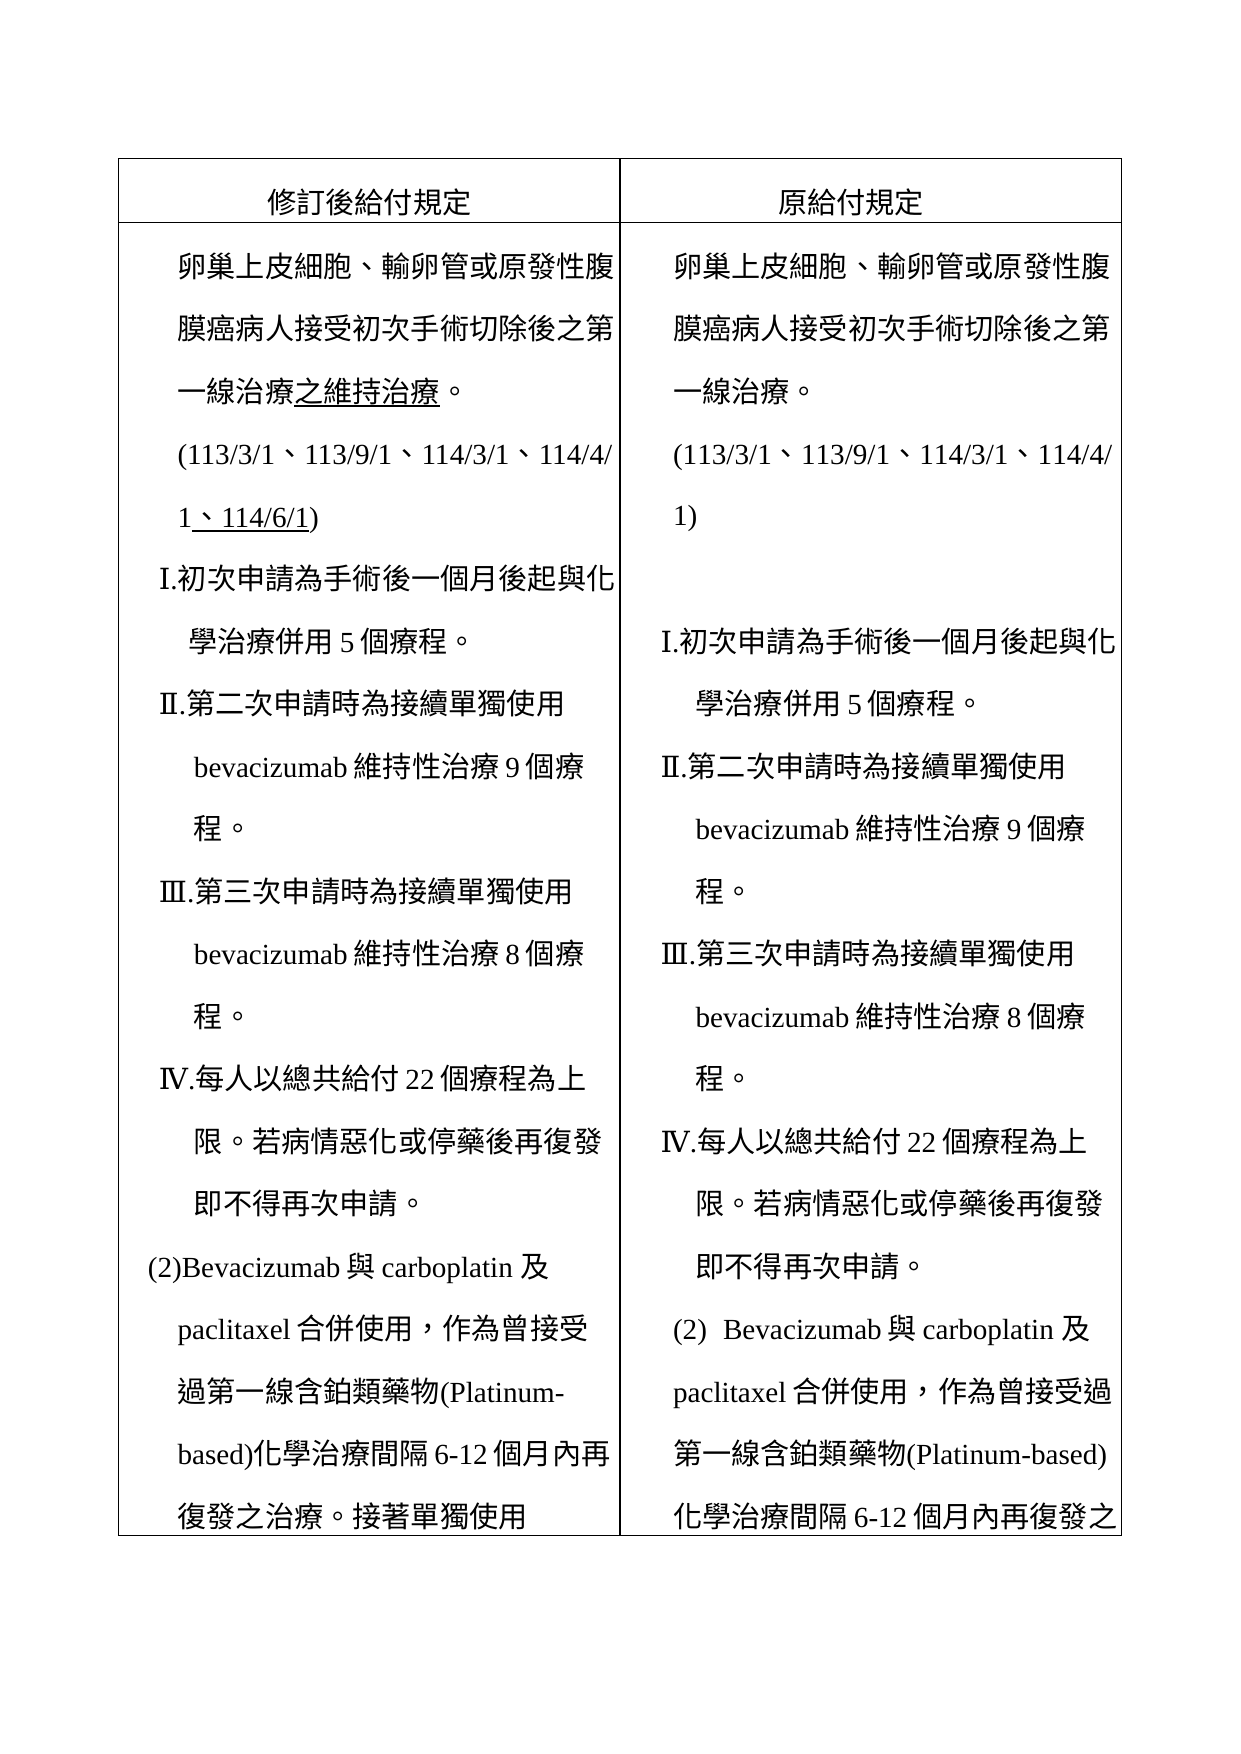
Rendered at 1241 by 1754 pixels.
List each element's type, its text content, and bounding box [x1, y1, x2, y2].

table_header 修訂後給付規定 [119, 159, 619, 222]
table_header 原給付規定 [621, 159, 1121, 222]
table_cell 卵巢上皮細胞、輸卵管或原發性腹膜癌病人接受初次手術切除後之第一線治療之維持治療。(113/3/1、113/9/1、114/3/1、114/4/1、114/6/1) Ⅰ.初次申請為手術後一個月後起與化學治療併用5個療程。 Ⅱ.第二次申請時為接續單獨使用bevacizumab維持性治療9個療程。 Ⅲ.第三次申請時為接續單獨使用bevacizumab維持性治療8個療程。 Ⅳ.每人以總共給付22個療程為上限。若病情惡化或停藥後再復發即不得再次申請。 (2)Bevacizumab與carboplatin 及paclitaxel合併使用，作為曾接受過第一線含鉑類藥物(Platinum-based)化學治療間隔6-12個月內再復發之治療。接著單獨使用 [119, 223, 619, 1535]
table_cell 卵巢上皮細胞、輸卵管或原發性腹膜癌病人接受初次手術切除後之第一線治療。(113/3/1、113/9/1、114/3/1、114/4/1) Ⅰ.初次申請為手術後一個月後起與化學治療併用5個療程。 Ⅱ.第二次申請時為接續單獨使用bevacizumab維持性治療9個療程。 Ⅲ.第三次申請時為接續單獨使用bevacizumab維持性治療8個療程。 Ⅳ.每人以總共給付22個療程為上限。若病情惡化或停藥後再復發即不得再次申請。 Bevacizumab與carboplatin 及paclitaxel合併使用，作為曾接受過第一線含鉑類藥物(Platinum-based)化學治療間隔6-12個月內再復發之 [621, 223, 1121, 1535]
